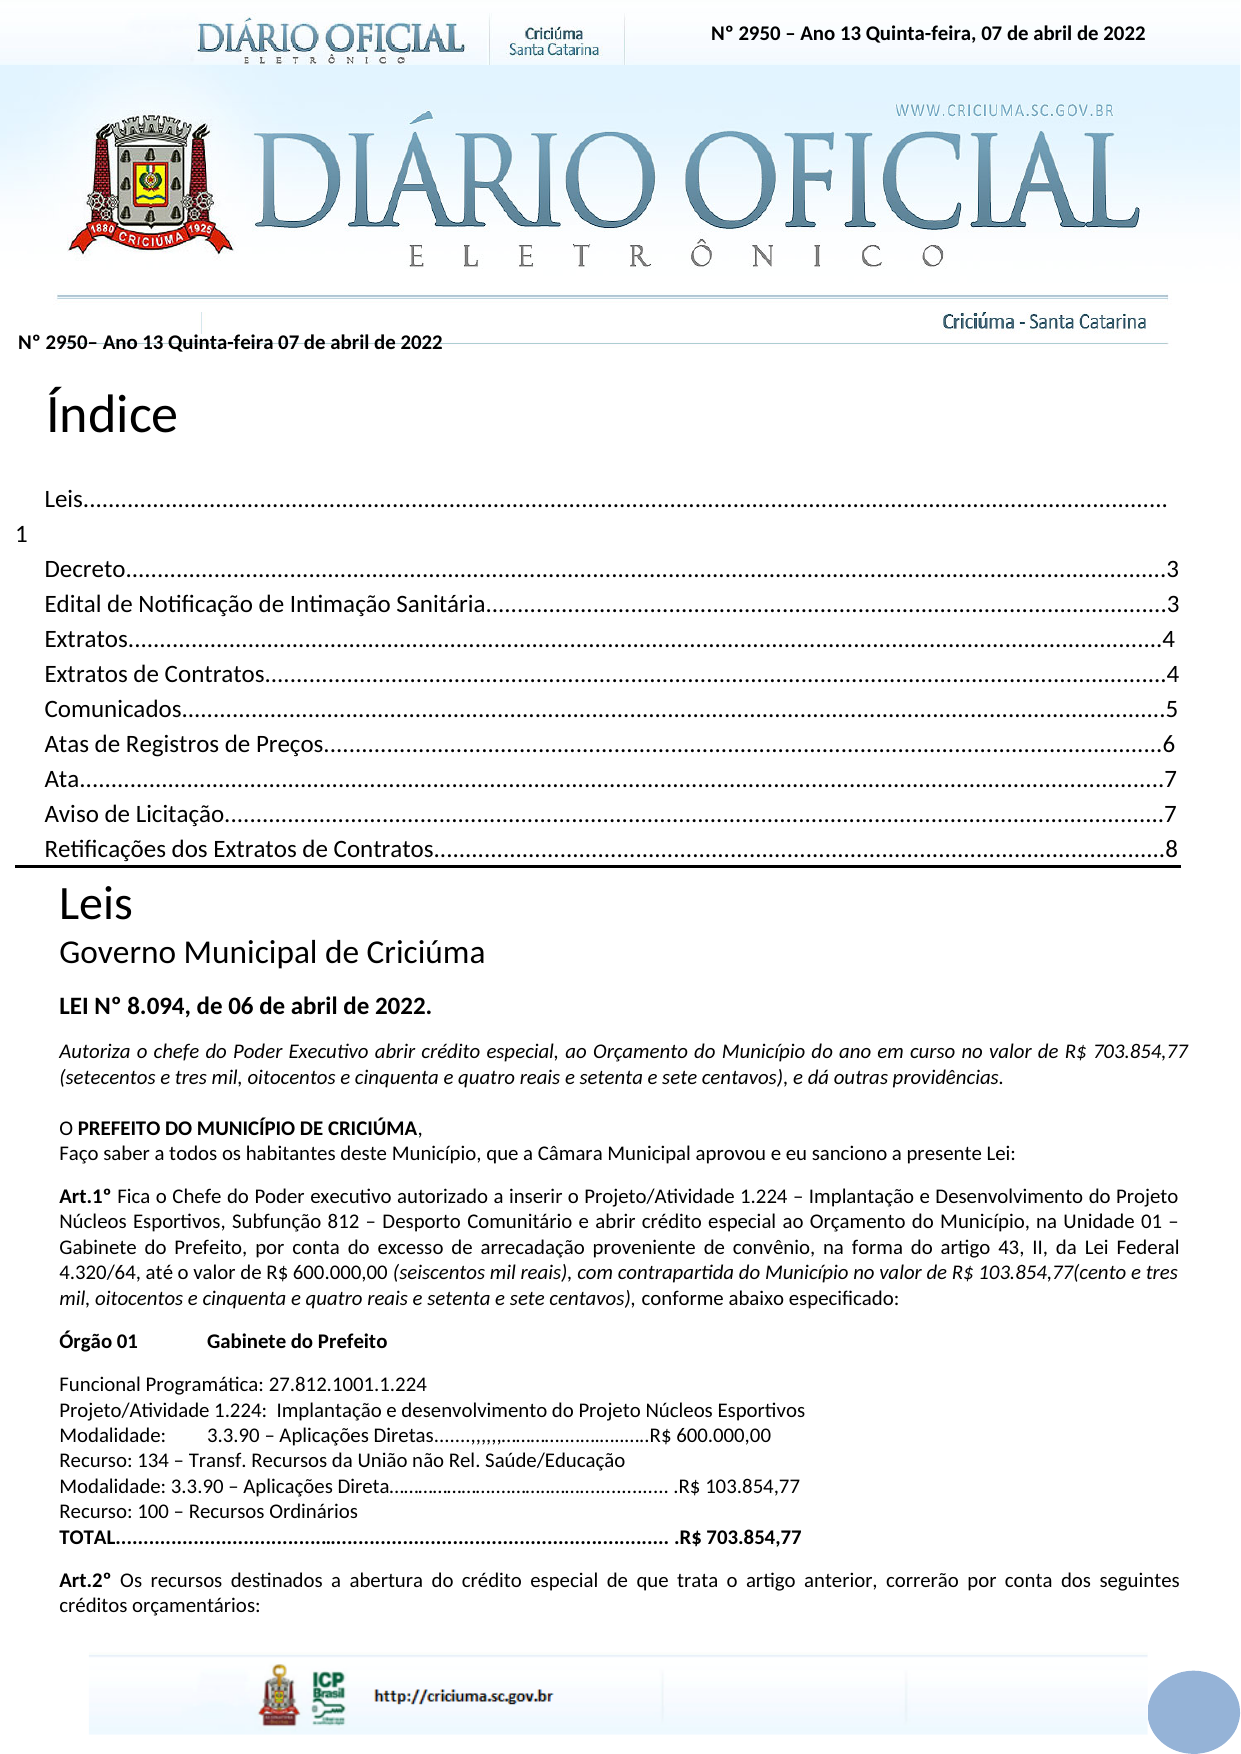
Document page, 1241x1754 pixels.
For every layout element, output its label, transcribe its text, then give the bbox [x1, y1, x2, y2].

text Edital de Notificação de Intimação Sanitária............................................................................................................3 [15, 588, 1181, 618]
text Órgão 01 Gabinete do Prefeito [59, 1328, 1181, 1354]
text Art.1º Fica o Chefe do Poder executivo autorizado a inserir o Projeto/Atividade 1.224 – Implantação e Desenvolvimento do Projeto Núcleos Esportivos, Subfunção 812 – Desporto Comunitário e abrir crédito especial ao Orçamento do Município, na Unidade 01 – Gabinete do Prefeito, por conta do excesso de arrecadação proveniente de convênio, na forma do artigo 43, II, da Lei Federal 4.320/64, até o valor de R$ 600.000,00 (seiscentos mil reais), com contrapartida do Município no valor de R$ 103.854,77(cento e tres mil, oitocentos e cinquenta e quatro reais e setenta e sete centavos), conforme abaixo especificado: [59, 1183, 1181, 1310]
text Autoriza o chefe do Poder Executivo abrir crédito especial, ao Orçamento do Município do ano em curso no valor de R$ 703.854,77 (setecentos e tres mil, oitocentos e cinquenta e quatro reais e setenta e sete centavos), e dá outras providências. [59, 1038, 1191, 1089]
text Modalidade: 3.3.90 – Aplicações Direta…………………....……..……................. .R$ 103.854,77 [59, 1473, 1181, 1498]
text Recurso: 100 – Recursos Ordinários [59, 1498, 1181, 1524]
text Leis [59, 873, 1181, 932]
text O PREFEITO DO MUNICÍPIO DE CRICIÚMA, [59, 1115, 1181, 1140]
text Ata............................................................................................................................................................................7 [15, 763, 1181, 793]
text LEI Nº 8.094, de 06 de abril de 2022. [59, 990, 1181, 1021]
text Decreto.....................................................................................................................................................................3 [15, 553, 1181, 583]
text Leis............................................................................................................................................................................1 [15, 483, 1181, 548]
text Retificações dos Extratos de Contratos....................................................................................................................8 [15, 833, 1181, 865]
text Faço saber a todos os habitantes deste Município, que a Câmara Municipal aprovou e eu sanciono a presente Lei: [59, 1140, 1181, 1166]
text Comunicados............................................................................................................................................................5 [15, 693, 1181, 723]
text Extratos de Contratos...............................................................................................................................................4 [15, 658, 1181, 688]
text Funcional Programática: 27.812.1001.1.224 [59, 1371, 1181, 1397]
text Governo Municipal de Criciúma [59, 932, 1181, 972]
text Art.2º Os recursos destinados a abertura do crédito especial de que trata o artigo anterior, correrão por conta dos seguintes créditos orçamentários: [59, 1567, 1181, 1618]
text Extratos....................................................................................................................................................................4 [15, 623, 1181, 653]
text Recurso: 134 – Transf. Recursos da União não Rel. Saúde/Educação [59, 1448, 1181, 1473]
text Modalidade: 3.3.90 – Aplicações Diretas.......,,,,,,…………....….…..…..R$ 600.000,00 [59, 1422, 1181, 1448]
text Atas de Registros de Preços.....................................................................................................................................6 [15, 728, 1181, 758]
text TOTAL.....................................…............................................................ .R$ 703.854,77 [59, 1524, 1181, 1549]
text Aviso de Licitação.....................................................................................................................................................7 [15, 798, 1181, 828]
text Projeto/Atividade 1.224: Implantação e desenvolvimento do Projeto Núcleos Esportivos [59, 1397, 1181, 1422]
